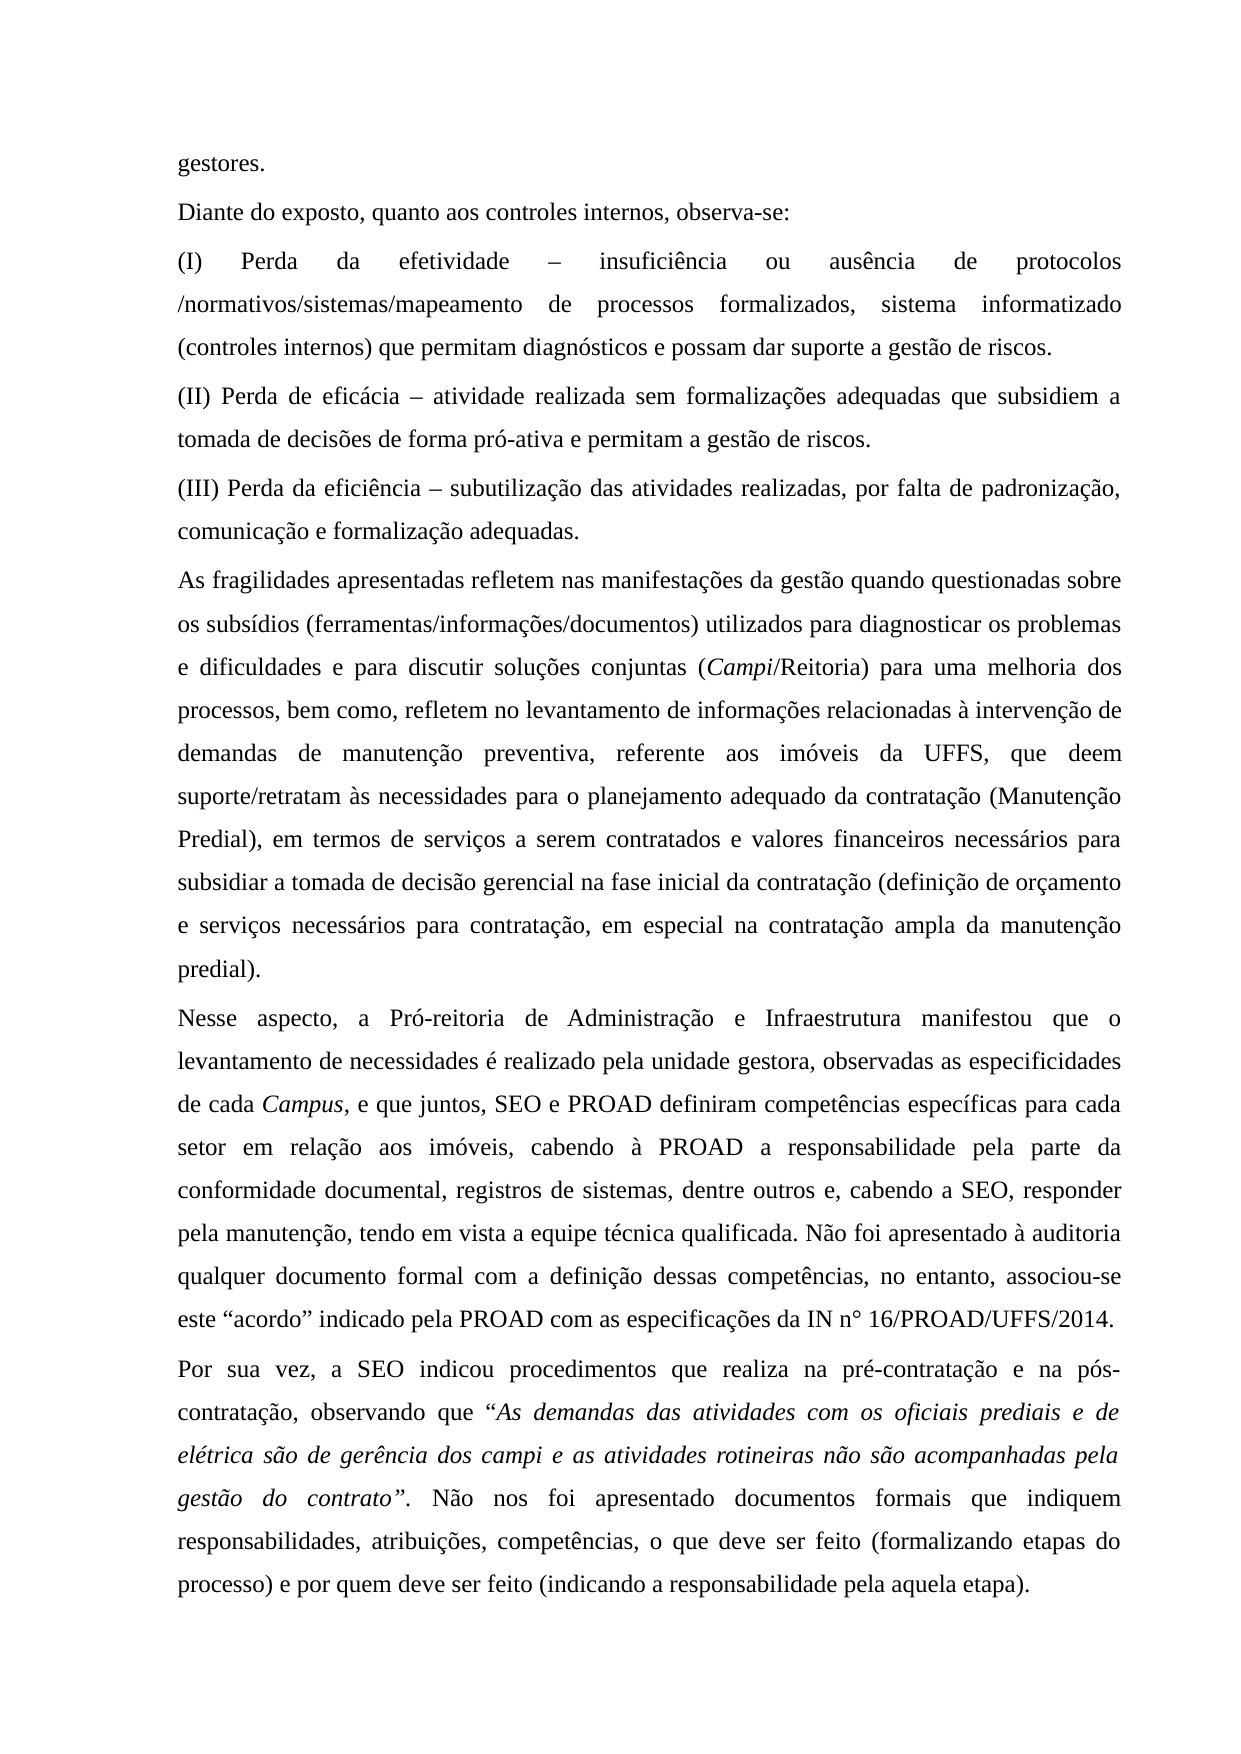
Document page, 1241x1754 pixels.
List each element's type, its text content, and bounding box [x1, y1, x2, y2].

text Diante do exposto, quanto aos controles internos, observa-se: [177, 197, 1122, 226]
text Por sua vez, a SEO indicou procedimentos que realiza na pré-contratação e na pós-contratação, observando que “As demandas das atividades com os oficiais prediais e de elétrica são de gerência dos campi e as atividades rotineiras não são acompanhadas pela gestão do contrato”. Não nos foi apresentado documentos formais que indiquem responsabilidades, atribuições, competências, o que deve ser feito (formalizando etapas do processo) e por quem deve ser feito (indicando a responsabilidade pela aquela etapa). [177, 1354, 1122, 1598]
text (II) Perda de eficácia – atividade realizada sem formalizações adequadas que subsidiem a tomada de decisões de forma pró-ativa e permitam a gestão de riscos. [177, 381, 1122, 453]
text As fragilidades apresentadas refletem nas manifestações da gestão quando questionadas sobre os subsídios (ferramentas/informações/documentos) utilizados para diagnosticar os problemas e dificuldades e para discutir soluções conjuntas (Campi/Reitoria) para uma melhoria dos processos, bem como, refletem no levantamento de informações relacionadas à intervenção de demandas de manutenção preventiva, referente aos imóveis da UFFS, que deem suporte/retratam às necessidades para o planejamento adequado da contratação (Manutenção Predial), em termos de serviços a serem contratados e valores financeiros necessários para subsidiar a tomada de decisão gerencial na fase inicial da contratação (definição de orçamento e serviços necessários para contratação, em especial na contratação ampla da manutenção predial). [177, 566, 1122, 982]
text gestores. [177, 148, 1122, 176]
text Nesse aspecto, a Pró-reitoria de Administração e Infraestrutura manifestou que o levantamento de necessidades é realizado pela unidade gestora, observadas as especificidades de cada Campus, e que juntos, SEO e PROAD definiram competências específicas para cada setor em relação aos imóveis, cabendo à PROAD a responsabilidade pela parte da conformidade documental, registros de sistemas, dentre outros e, cabendo a SEO, responder pela manutenção, tendo em vista a equipe técnica qualificada. Não foi apresentado à auditoria qualquer documento formal com a definição dessas competências, no entanto, associou-se este “acordo” indicado pela PROAD com as especificações da IN n° 16/PROAD/UFFS/2014. [177, 1003, 1122, 1333]
text (III) Perda da eficiência – subutilização das atividades realizadas, por falta de padronização, comunicação e formalização adequadas. [177, 473, 1122, 545]
text (I) Perda da efetividade – insuficiência ou ausência de protocolos /normativos/sistemas/mapeamento de processos formalizados, sistema informatizado (controles internos) que permitam diagnósticos e possam dar suporte a gestão de riscos. [177, 246, 1122, 361]
